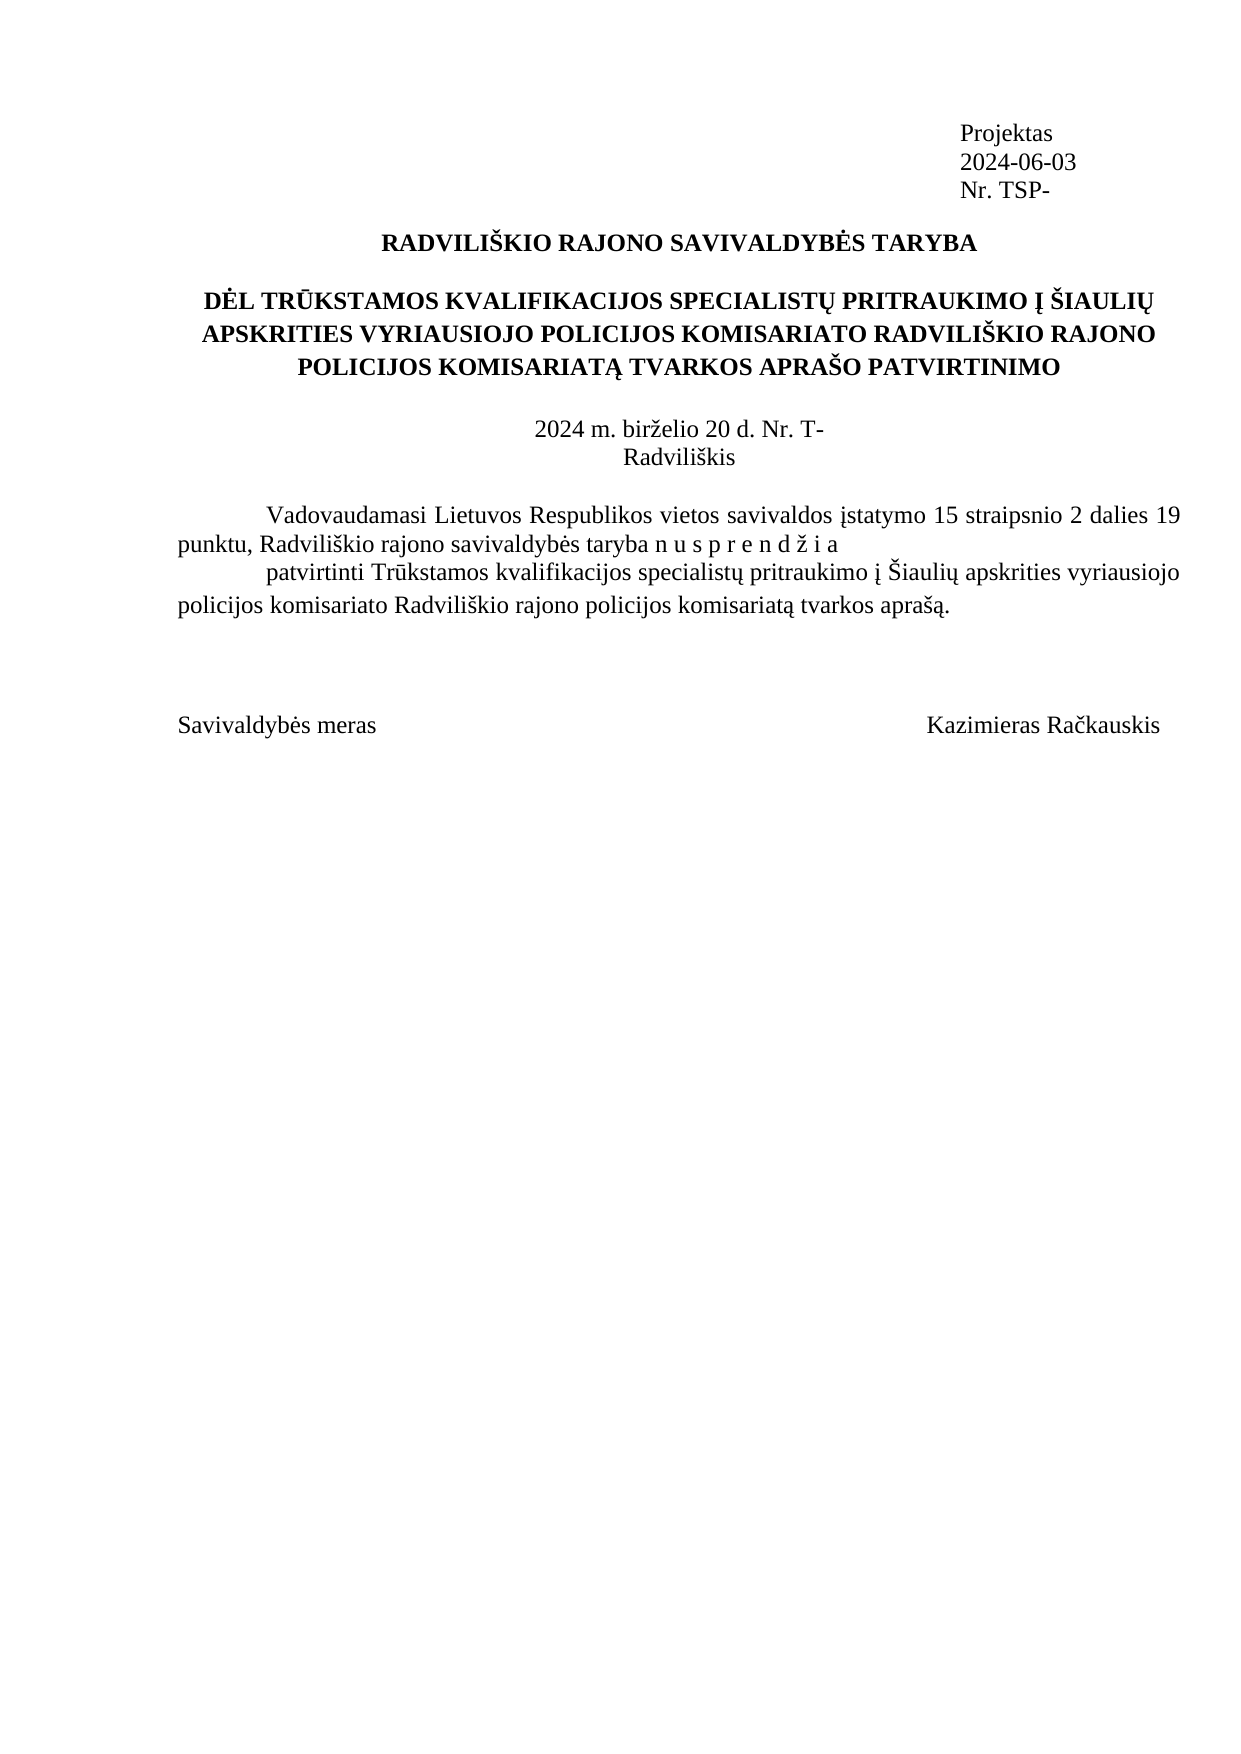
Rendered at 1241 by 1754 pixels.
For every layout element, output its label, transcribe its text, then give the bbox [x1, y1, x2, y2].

text 2024 m. birželio 20 d. Nr. T- [177, 414, 1181, 442]
text Savivaldybės meras Kazimieras Račkauskis [177, 710, 1181, 738]
text Radviliškis [177, 442, 1181, 471]
subtitle Projektas [960, 118, 1181, 147]
text Nr. TSP- [960, 176, 1181, 204]
text RADVILIŠKIO RAJONO SAVIVALDYBĖS TARYBA [177, 228, 1181, 257]
text DĖL TRŪKSTAMOS KVALIFIKACIJOS SPECIALISTŲ PRITRAUKIMO Į ŠIAULIŲ APSKRITIES VYRIAUSIOJO POLICIJOS KOMISARIATO RADVILIŠKIO RAJONO POLICIJOS KOMISARIATĄ TVARKOS APRAŠO PATVIRTINIMO [177, 286, 1181, 381]
text 2024-06-03 [960, 147, 1181, 176]
text Vadovaudamasi Lietuvos Respublikos vietos savivaldos įstatymo 15 straipsnio 2 dalies 19 punktu, Radviliškio rajono savivaldybės taryba n u s p r e n d ž i a [177, 500, 1181, 557]
text patvirtinti Trūkstamos kvalifikacijos specialistų pritraukimo į Šiaulių apskrities vyriausiojo policijos komisariato Radviliškio rajono policijos komisariatą tvarkos aprašą. [177, 557, 1181, 619]
